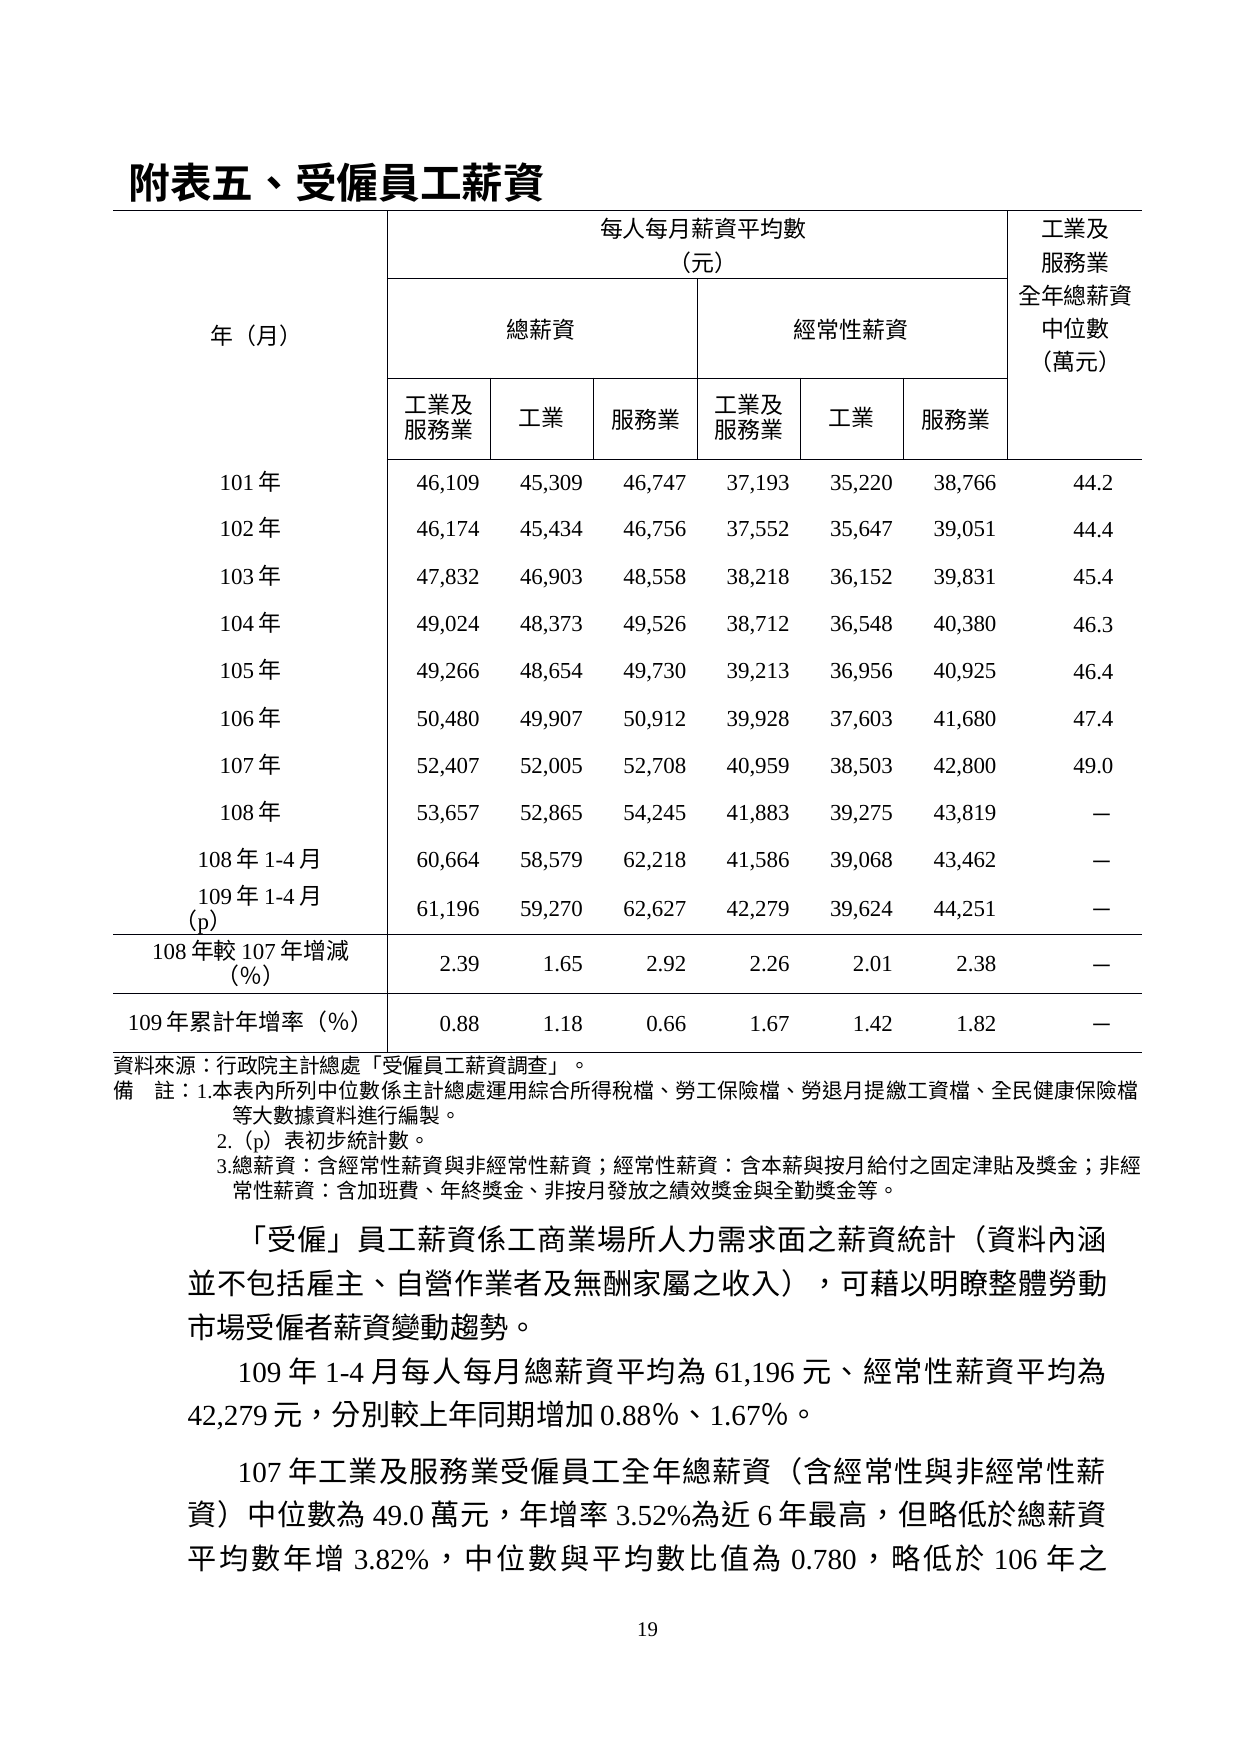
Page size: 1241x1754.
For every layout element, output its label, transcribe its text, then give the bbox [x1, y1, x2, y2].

table_cell 108年1-4月 [113, 837, 387, 884]
table_cell 49,526 [594, 600, 697, 648]
table_cell 2.39 [388, 935, 491, 993]
table_cell 52,708 [594, 742, 697, 789]
table_cell 58,579 [491, 837, 594, 884]
table_cell 62,218 [594, 837, 697, 884]
table_cell 49,024 [388, 600, 491, 648]
table_cell 50,480 [388, 695, 491, 742]
table_cell 49,730 [594, 648, 697, 695]
table_cell 1.18 [491, 994, 594, 1052]
table_cell 39,275 [801, 790, 904, 837]
table_cell 工業及 服務業 [698, 379, 800, 458]
table_cell 37,603 [801, 695, 904, 742]
table_cell 44.2 [1008, 460, 1142, 506]
table_cell 36,152 [801, 553, 904, 600]
table_cell 43,819 [904, 790, 1007, 837]
table_cell 49.0 [1008, 742, 1142, 789]
table_cell 39,831 [904, 553, 1007, 600]
table_cell 101年 [113, 459, 387, 506]
table_cell 工業及 服務業 [388, 379, 490, 458]
table_cell 服務業 [594, 379, 697, 458]
table_cell 經常性薪資 [698, 279, 1007, 377]
table_cell 109年1-4月（p） [113, 884, 387, 934]
table_cell 36,548 [801, 600, 904, 648]
table_cell 41,883 [697, 790, 801, 837]
table_cell 47,832 [388, 553, 491, 600]
table_cell 36,956 [801, 648, 904, 695]
table_cell 62,627 [594, 884, 697, 934]
table_cell 42,800 [904, 742, 1007, 789]
table_cell 46,174 [388, 506, 491, 553]
table_header 年（月） [113, 211, 387, 458]
text 3.總薪資：含經常性薪資與非經常性薪資；經常性薪資：含本薪與按月給付之固定津貼及獎金；非經常性薪資：含加班費、年終獎金、非按月發放之績效獎金與全勤獎金等。 [216, 1153, 1142, 1203]
table_cell 45.4 [1008, 553, 1142, 600]
table_cell 2.01 [801, 935, 904, 993]
table_cell 1.82 [904, 994, 1007, 1052]
table_cell 48,558 [594, 553, 697, 600]
table_cell 54,245 [594, 790, 697, 837]
table_cell 總薪資 [388, 279, 697, 377]
table_cell 52,407 [388, 742, 491, 789]
table_cell 0.66 [594, 994, 697, 1052]
table_cell 38,503 [801, 742, 904, 789]
table_cell 107年 [113, 742, 387, 789]
table_cell 46,747 [594, 460, 697, 506]
table_cell 1.67 [697, 994, 801, 1052]
table_cell 39,624 [801, 884, 904, 934]
table_cell 46.4 [1008, 648, 1142, 695]
table_cell 48,373 [491, 600, 594, 648]
text 備 註：1.本表內所列中位數係主計總處運用綜合所得稅檔、勞工保險檔、勞退月提繳工資檔、全民健康保險檔等大數據資料進行編製。 [113, 1078, 1142, 1128]
table_cell 49,907 [491, 695, 594, 742]
table_cell 48,654 [491, 648, 594, 695]
table_cell 106年 [113, 695, 387, 742]
text 109年1-4月每人每月總薪資平均為61,196元、經常性薪資平均為42,279元，分別較上年同期增加0.88％、1.67％。 [187, 1347, 1107, 1434]
text 2.（p）表初步統計數。 [217, 1128, 1142, 1153]
table_cell 104年 [113, 600, 387, 648]
table_cell 工業 [801, 379, 903, 458]
table_cell － [1008, 884, 1142, 934]
table_cell 39,068 [801, 837, 904, 884]
table_cell 109年累計年增率（％） [113, 994, 387, 1052]
table_cell 38,218 [697, 553, 801, 600]
table_cell 2.38 [904, 935, 1007, 993]
table_header 每人每月薪資平均數 （元） [388, 211, 1007, 278]
table_cell 108年較107年增減（％） [113, 935, 387, 993]
table_cell 59,270 [491, 884, 594, 934]
table_cell 1.65 [491, 935, 594, 993]
table_cell 105年 [113, 648, 387, 695]
table_cell － [1008, 790, 1142, 837]
table_cell 103年 [113, 553, 387, 600]
table_cell 40,925 [904, 648, 1007, 695]
table_cell 1.42 [801, 994, 904, 1052]
table_cell 35,220 [801, 460, 904, 506]
table_cell 41,586 [697, 837, 801, 884]
table_cell 50,912 [594, 695, 697, 742]
table_cell 47.4 [1008, 695, 1142, 742]
table_cell 37,193 [697, 460, 801, 506]
table_cell 46,903 [491, 553, 594, 600]
table_cell 2.26 [697, 935, 801, 993]
table_cell 46,756 [594, 506, 697, 553]
table_cell 42,279 [697, 884, 801, 934]
table_cell 35,647 [801, 506, 904, 553]
text 107年工業及服務業受僱員工全年總薪資（含經常性與非經常性薪資）中位數為49.0萬元，年增率3.52%為近6年最高，但略低於總薪資平均數年增3.82%，中位數與平均數比值為0.780，略低於106年之 [187, 1447, 1107, 1578]
table_cell 44,251 [904, 884, 1007, 934]
table_cell 45,309 [491, 460, 594, 506]
table_cell 40,959 [697, 742, 801, 789]
table_cell 39,051 [904, 506, 1007, 553]
table_cell 39,928 [697, 695, 801, 742]
table_cell 39,213 [697, 648, 801, 695]
table_cell 45,434 [491, 506, 594, 553]
table_cell 43,462 [904, 837, 1007, 884]
table_cell 服務業 [904, 379, 1007, 458]
table_cell 2.92 [594, 935, 697, 993]
table_cell 46.3 [1008, 600, 1142, 648]
table_cell 38,766 [904, 460, 1007, 506]
table_cell 0.88 [388, 994, 491, 1052]
table_cell 37,552 [697, 506, 801, 553]
table_cell 46,109 [388, 460, 491, 506]
table_cell 44.4 [1008, 506, 1142, 553]
table_cell [1008, 378, 1142, 458]
text 資料來源：行政院主計總處「受僱員工薪資調查」。 [113, 1053, 1107, 1078]
text 附表五、受僱員工薪資 [128, 150, 1107, 210]
table_cell 60,664 [388, 837, 491, 884]
table_cell 49,266 [388, 648, 491, 695]
table_header 工業及 服務業 全年總薪資中位數 （萬元） [1008, 211, 1142, 377]
table_cell － [1008, 935, 1142, 993]
table_cell 61,196 [388, 884, 491, 934]
table_cell 102年 [113, 506, 387, 553]
table_cell 40,380 [904, 600, 1007, 648]
table_cell － [1008, 994, 1142, 1052]
text 「受僱」員工薪資係工商業場所人力需求面之薪資統計（資料內涵並不包括雇主、自營作業者及無酬家屬之收入），可藉以明瞭整體勞動市場受僱者薪資變動趨勢。 [187, 1216, 1107, 1347]
table_cell 41,680 [904, 695, 1007, 742]
table_cell 52,865 [491, 790, 594, 837]
table_cell － [1008, 837, 1142, 884]
table_cell 108年 [113, 790, 387, 837]
table_cell 53,657 [388, 790, 491, 837]
table_cell 工業 [491, 379, 593, 458]
table_cell 38,712 [697, 600, 801, 648]
table_cell 52,005 [491, 742, 594, 789]
